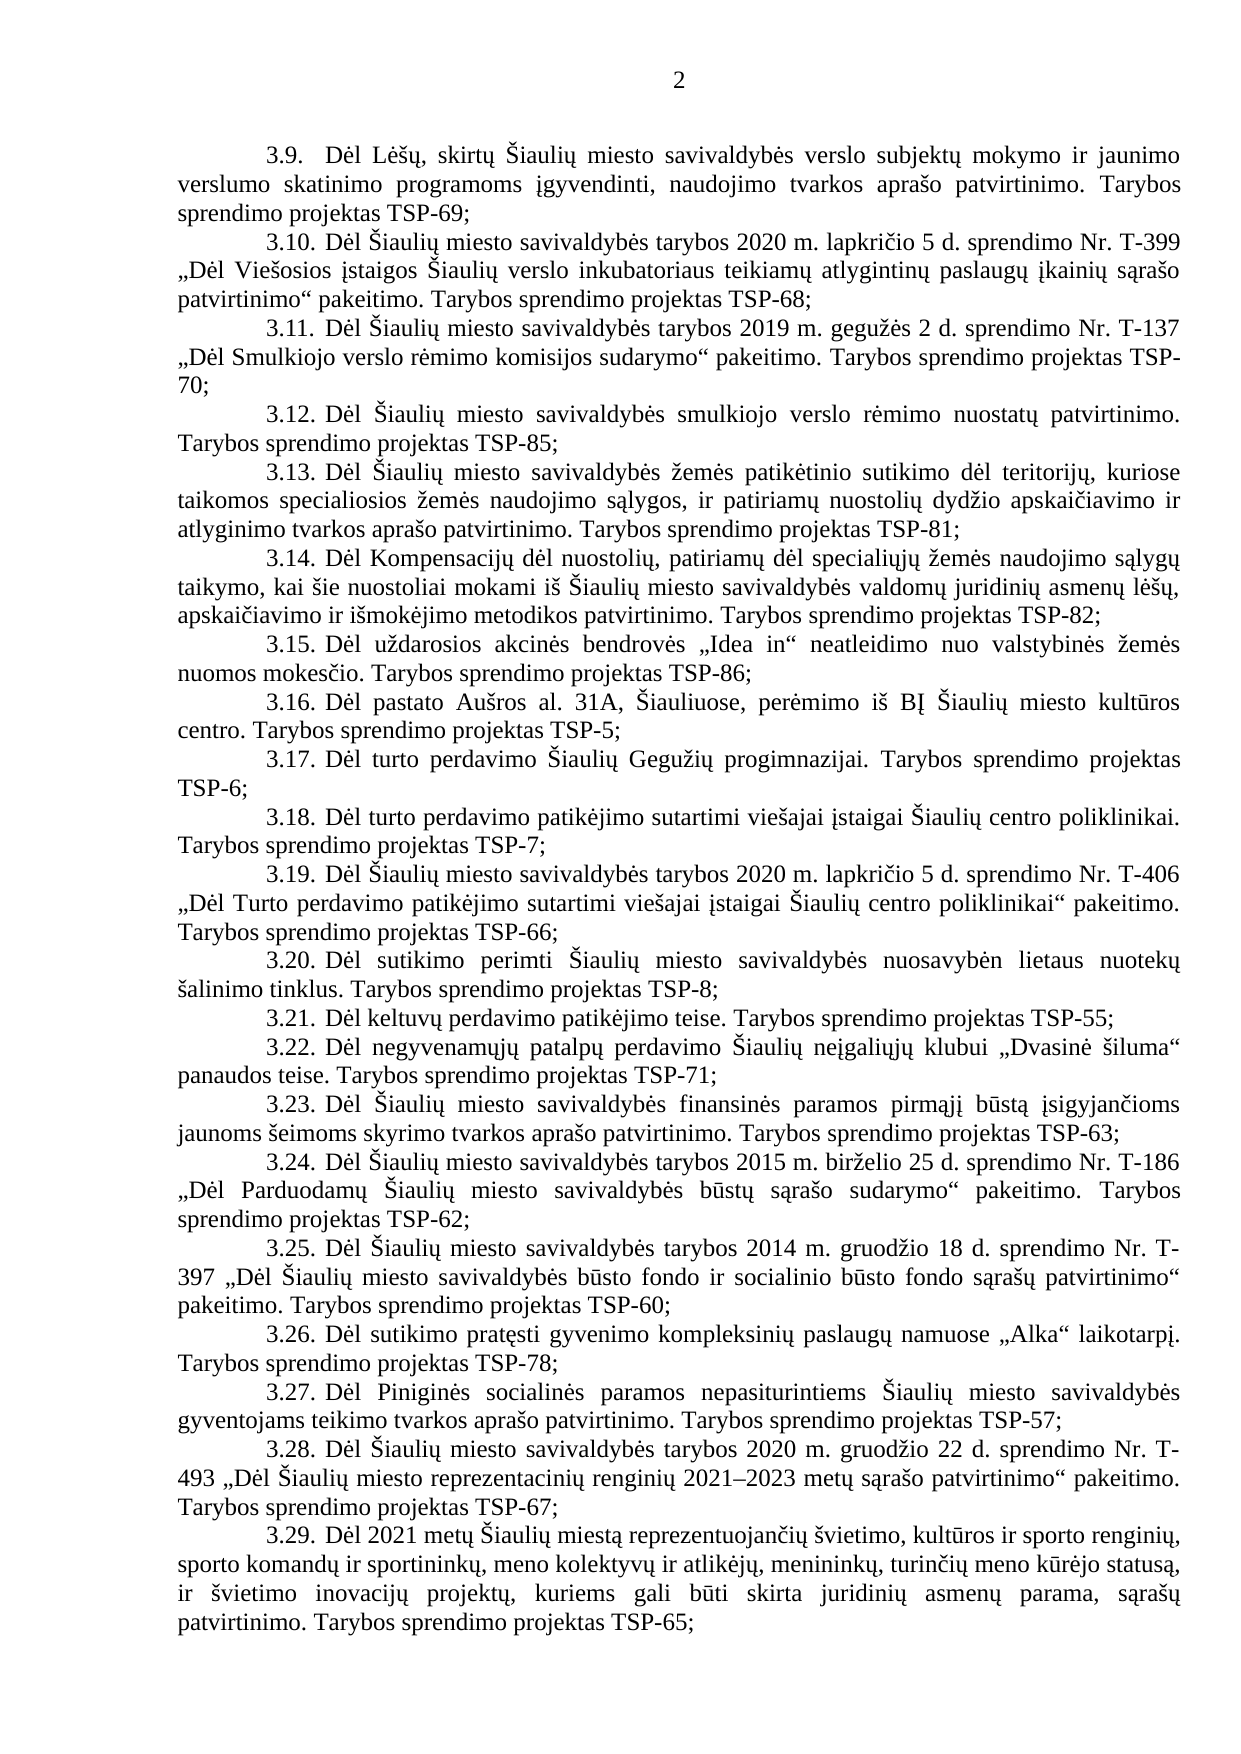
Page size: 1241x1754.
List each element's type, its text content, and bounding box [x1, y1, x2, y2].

text 3.18. Dėl turto perdavimo patikėjimo sutartimi viešajai įstaigai Šiaulių centro poliklinikai. Tarybos sprendimo projektas TSP-7; [177, 802, 1181, 859]
text 3.21. Dėl keltuvų perdavimo patikėjimo teise. Tarybos sprendimo projektas TSP-55; [177, 1003, 1181, 1032]
text 3.13. Dėl Šiaulių miesto savivaldybės žemės patikėtinio sutikimo dėl teritorijų, kuriose taikomos specialiosios žemės naudojimo sąlygos, ir patiriamų nuostolių dydžio apskaičiavimo ir atlyginimo tvarkos aprašo patvirtinimo. Tarybos sprendimo projektas TSP-81; [177, 457, 1181, 543]
text 3.24. Dėl Šiaulių miesto savivaldybės tarybos 2015 m. birželio 25 d. sprendimo Nr. T-186 „Dėl Parduodamų Šiaulių miesto savivaldybės būstų sąrašo sudarymo“ pakeitimo. Tarybos sprendimo projektas TSP-62; [177, 1147, 1181, 1233]
text 3.20. Dėl sutikimo perimti Šiaulių miesto savivaldybės nuosavybėn lietaus nuotekų šalinimo tinklus. Tarybos sprendimo projektas TSP-8; [177, 945, 1181, 1003]
text 3.27. Dėl Piniginės socialinės paramos nepasiturintiems Šiaulių miesto savivaldybės gyventojams teikimo tvarkos aprašo patvirtinimo. Tarybos sprendimo projektas TSP-57; [177, 1377, 1181, 1434]
text 3.25. Dėl Šiaulių miesto savivaldybės tarybos 2014 m. gruodžio 18 d. sprendimo Nr. T-397 „Dėl Šiaulių miesto savivaldybės būsto fondo ir socialinio būsto fondo sąrašų patvirtinimo“ pakeitimo. Tarybos sprendimo projektas TSP-60; [177, 1233, 1181, 1319]
text 3.9. Dėl Lėšų, skirtų Šiaulių miesto savivaldybės verslo subjektų mokymo ir jaunimo verslumo skatinimo programoms įgyvendinti, naudojimo tvarkos aprašo patvirtinimo. Tarybos sprendimo projektas TSP-69; [177, 140, 1181, 227]
text 3.11. Dėl Šiaulių miesto savivaldybės tarybos 2019 m. gegužės 2 d. sprendimo Nr. T-137 „Dėl Smulkiojo verslo rėmimo komisijos sudarymo“ pakeitimo. Tarybos sprendimo projektas TSP-70; [177, 313, 1181, 399]
text 3.22. Dėl negyvenamųjų patalpų perdavimo Šiaulių neįgaliųjų klubui „Dvasinė šiluma“ panaudos teise. Tarybos sprendimo projektas TSP-71; [177, 1032, 1181, 1089]
text 3.17. Dėl turto perdavimo Šiaulių Gegužių progimnazijai. Tarybos sprendimo projektas TSP-6; [177, 744, 1181, 802]
text 3.29. Dėl 2021 metų Šiaulių miestą reprezentuojančių švietimo, kultūros ir sporto renginių, sporto komandų ir sportininkų, meno kolektyvų ir atlikėjų, menininkų, turinčių meno kūrėjo statusą, ir švietimo inovacijų projektų, kuriems gali būti skirta juridinių asmenų parama, sąrašų patvirtinimo. Tarybos sprendimo projektas TSP-65; [177, 1520, 1181, 1635]
text 3.23. Dėl Šiaulių miesto savivaldybės finansinės paramos pirmąjį būstą įsigyjančioms jaunoms šeimoms skyrimo tvarkos aprašo patvirtinimo. Tarybos sprendimo projektas TSP-63; [177, 1089, 1181, 1147]
text 3.12. Dėl Šiaulių miesto savivaldybės smulkiojo verslo rėmimo nuostatų patvirtinimo. Tarybos sprendimo projektas TSP-85; [177, 399, 1181, 457]
text 3.28. Dėl Šiaulių miesto savivaldybės tarybos 2020 m. gruodžio 22 d. sprendimo Nr. T-493 „Dėl Šiaulių miesto reprezentacinių renginių 2021–2023 metų sąrašo patvirtinimo“ pakeitimo. Tarybos sprendimo projektas TSP-67; [177, 1434, 1181, 1520]
text 3.14. Dėl Kompensacijų dėl nuostolių, patiriamų dėl specialiųjų žemės naudojimo sąlygų taikymo, kai šie nuostoliai mokami iš Šiaulių miesto savivaldybės valdomų juridinių asmenų lėšų, apskaičiavimo ir išmokėjimo metodikos patvirtinimo. Tarybos sprendimo projektas TSP-82; [177, 543, 1181, 629]
text 3.19. Dėl Šiaulių miesto savivaldybės tarybos 2020 m. lapkričio 5 d. sprendimo Nr. T-406 „Dėl Turto perdavimo patikėjimo sutartimi viešajai įstaigai Šiaulių centro poliklinikai“ pakeitimo. Tarybos sprendimo projektas TSP-66; [177, 859, 1181, 945]
text 3.15. Dėl uždarosios akcinės bendrovės „Idea in“ neatleidimo nuo valstybinės žemės nuomos mokesčio. Tarybos sprendimo projektas TSP-86; [177, 629, 1181, 687]
text 3.10. Dėl Šiaulių miesto savivaldybės tarybos 2020 m. lapkričio 5 d. sprendimo Nr. T-399 „Dėl Viešosios įstaigos Šiaulių verslo inkubatoriaus teikiamų atlygintinų paslaugų įkainių sąrašo patvirtinimo“ pakeitimo. Tarybos sprendimo projektas TSP-68; [177, 227, 1181, 313]
text 3.26. Dėl sutikimo pratęsti gyvenimo kompleksinių paslaugų namuose „Alka“ laikotarpį. Tarybos sprendimo projektas TSP-78; [177, 1319, 1181, 1377]
text 3.16. Dėl pastato Aušros al. 31A, Šiauliuose, perėmimo iš BĮ Šiaulių miesto kultūros centro. Tarybos sprendimo projektas TSP-5; [177, 687, 1181, 744]
